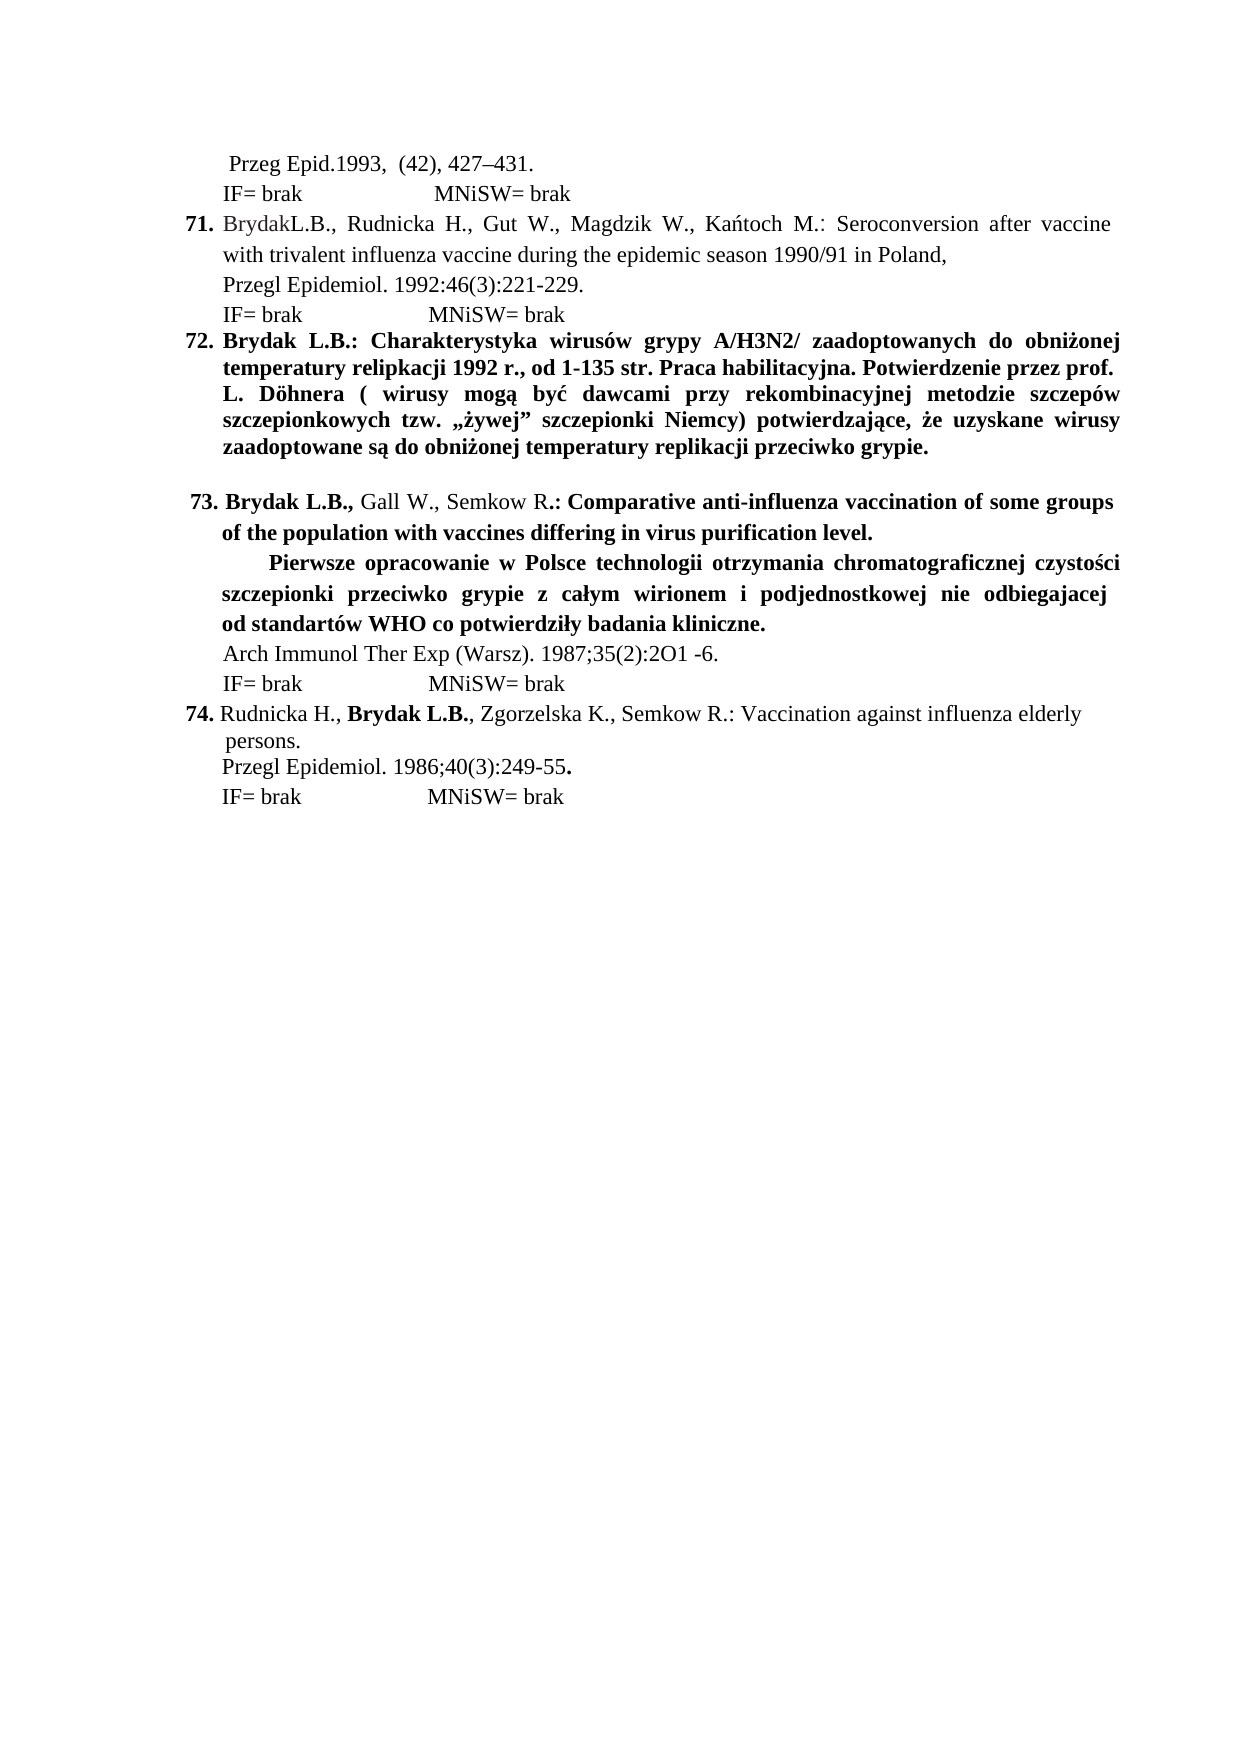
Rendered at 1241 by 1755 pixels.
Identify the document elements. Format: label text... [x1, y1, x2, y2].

list Brydak L.B.: Charakterystyka wirusów grypy A/H3N2/ zaadoptowanych do obniżonej temperatury relipkacji 1992 r., od 1-135 str. Praca habilitacyjna. Potwierdzenie przez prof. L. Döhnera ( wirusy mogą być dawcami przy rekombinacyjnej metodzie szczepów szczepionkowych tzw. „żywej” szczepionki Niemcy) potwierdzające, że uzyskane wirusy zaadoptowane są do obniżonej temperatury replikacji przeciwko grypie. [185, 327, 1122, 459]
list 74. Rudnicka H., Brydak L.B., Zgorzelska K., Semkow R.: Vaccination against influenza elderly [148, 700, 1122, 727]
list BrydakL.B., Rudnicka H., Gut W., Magdzik W., Kańtoch M.: Seroconversion after vaccine with trivalent influenza vaccine during the epidemic season 1990/91 in Poland, [185, 210, 1122, 267]
list Arch Immunol Ther Exp (Warsz). 1987;35(2):2O1 -6. [223, 640, 1122, 666]
text IF= brak MNiSW= brak [223, 180, 1122, 207]
list persons. [148, 727, 1122, 753]
text 73. Brydak L.B., Gall W., Semkow R.: Comparative anti-influenza vaccination of some groups of the population with vaccines differing in virus purification level. [162, 487, 1122, 546]
list IF= brak MNiSW= brak [223, 301, 1122, 327]
text IF= brak MNiSW= brak [148, 783, 1122, 810]
text Przegl Epidemiol. 1986;40(3):249-55. [148, 753, 1122, 779]
list Przegl Epidemiol. 1992:46(3):221-229. [223, 271, 1122, 297]
list IF= brak MNiSW= brak [223, 670, 1122, 697]
text Przeg Epid.1993, (42), 427–431. [223, 150, 1122, 176]
text Pierwsze opracowanie w Polsce technologii otrzymania chromatograficznej czystości szczepionki przeciwko grypie z całym wirionem i podjednostkowej nie odbiegajacej od standartów WHO co potwierdziły badania kliniczne. [162, 549, 1122, 636]
